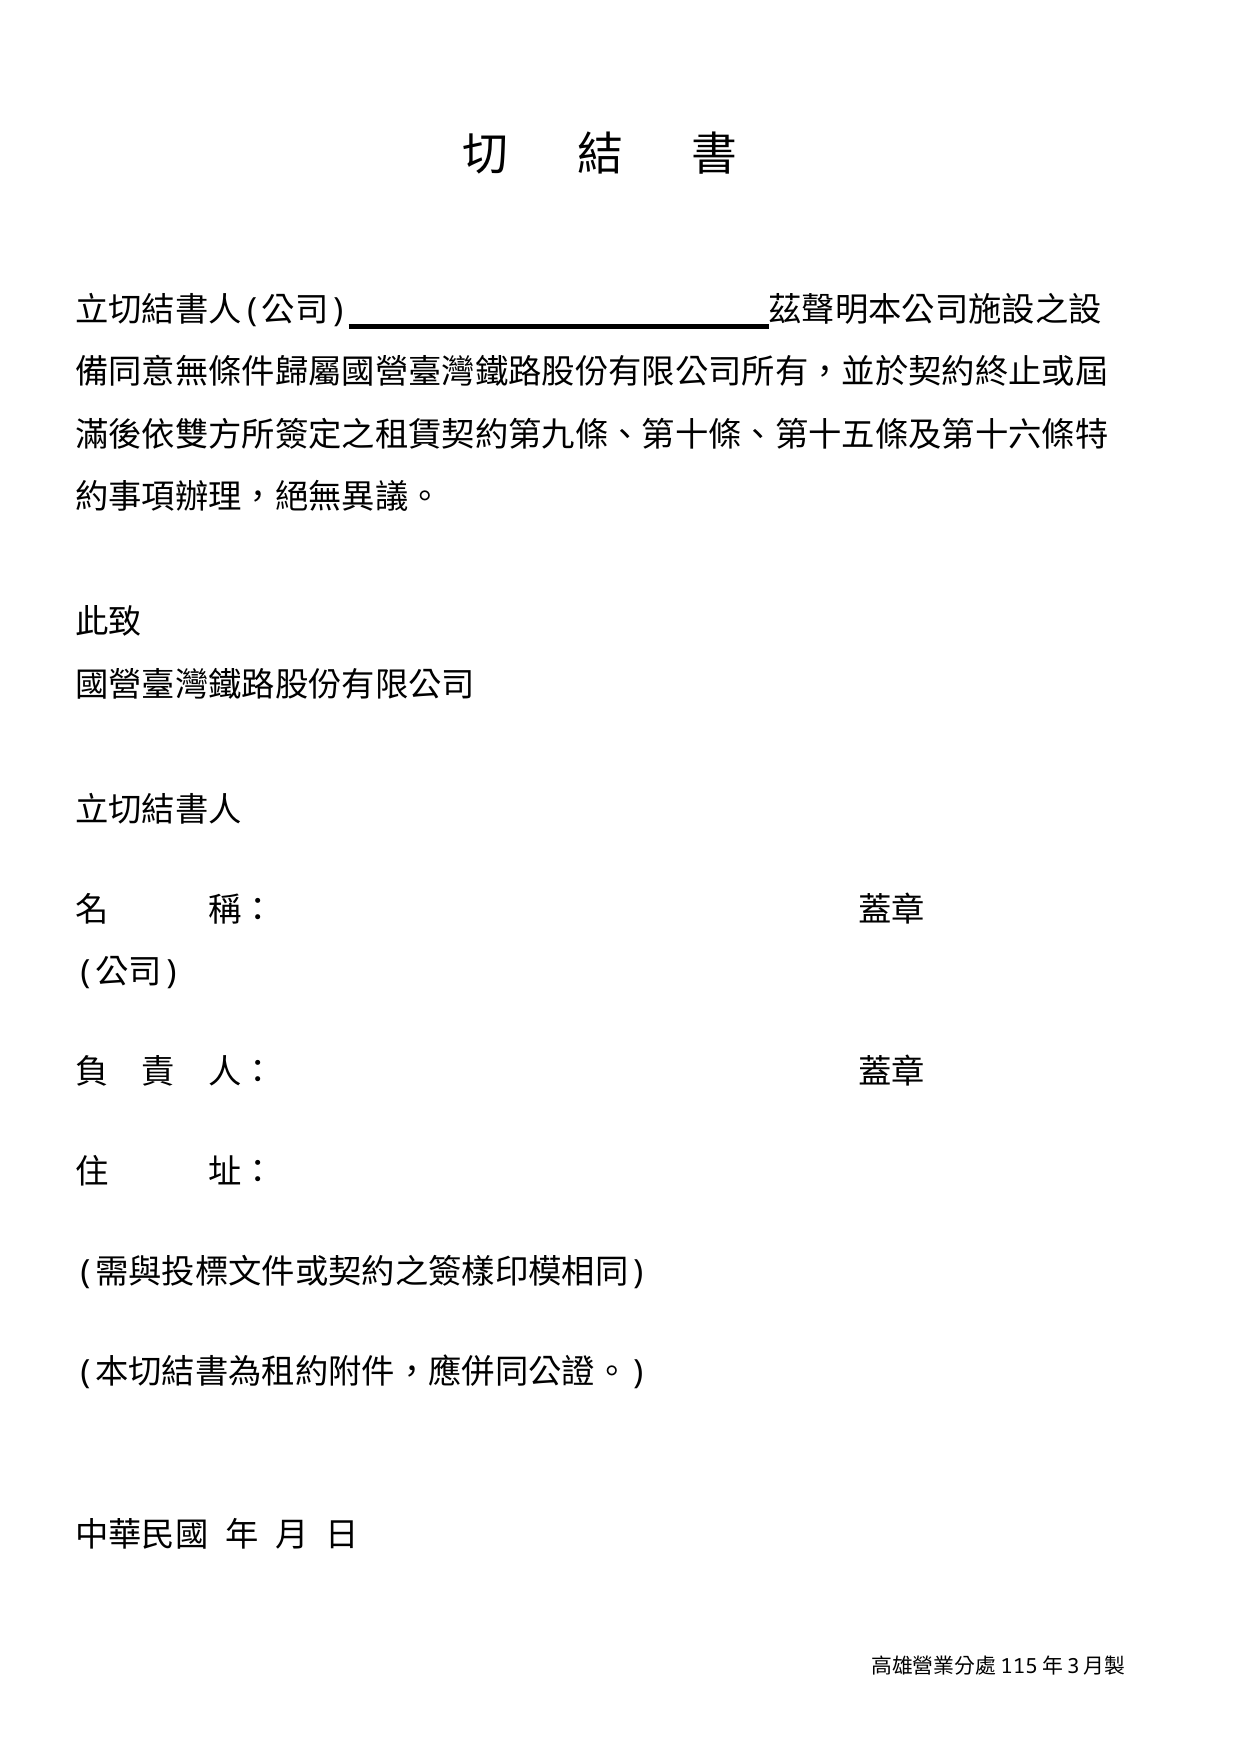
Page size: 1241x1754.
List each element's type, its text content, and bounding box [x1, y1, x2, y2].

text (需與投標文件或契約之簽樣印模相同) [75, 1228, 1125, 1290]
text 切 結 書 [75, 78, 1125, 203]
text 此致 [75, 578, 1125, 640]
text 住 址： [75, 1128, 1125, 1190]
text 名 稱： 蓋章 [75, 865, 1125, 928]
text 負 責 人： 蓋章 [75, 1028, 1125, 1090]
text 中華民國 年 月 日 [75, 1490, 1125, 1553]
text 立切結書人 [75, 765, 1125, 828]
text 立切結書人(公司) 茲聲明本公司施設之設備同意無條件歸屬國營臺灣鐵路股份有限公司所有，並於契約終止或屆滿後依雙方所簽定之租賃契約第九條、第十條、第十五條及第十六條特約事項辦理，絕無異議。 [75, 265, 1125, 515]
text 國營臺灣鐵路股份有限公司 [75, 640, 1125, 703]
text (本切結書為租約附件，應併同公證。) [75, 1328, 1125, 1390]
text (公司) [75, 928, 1125, 990]
